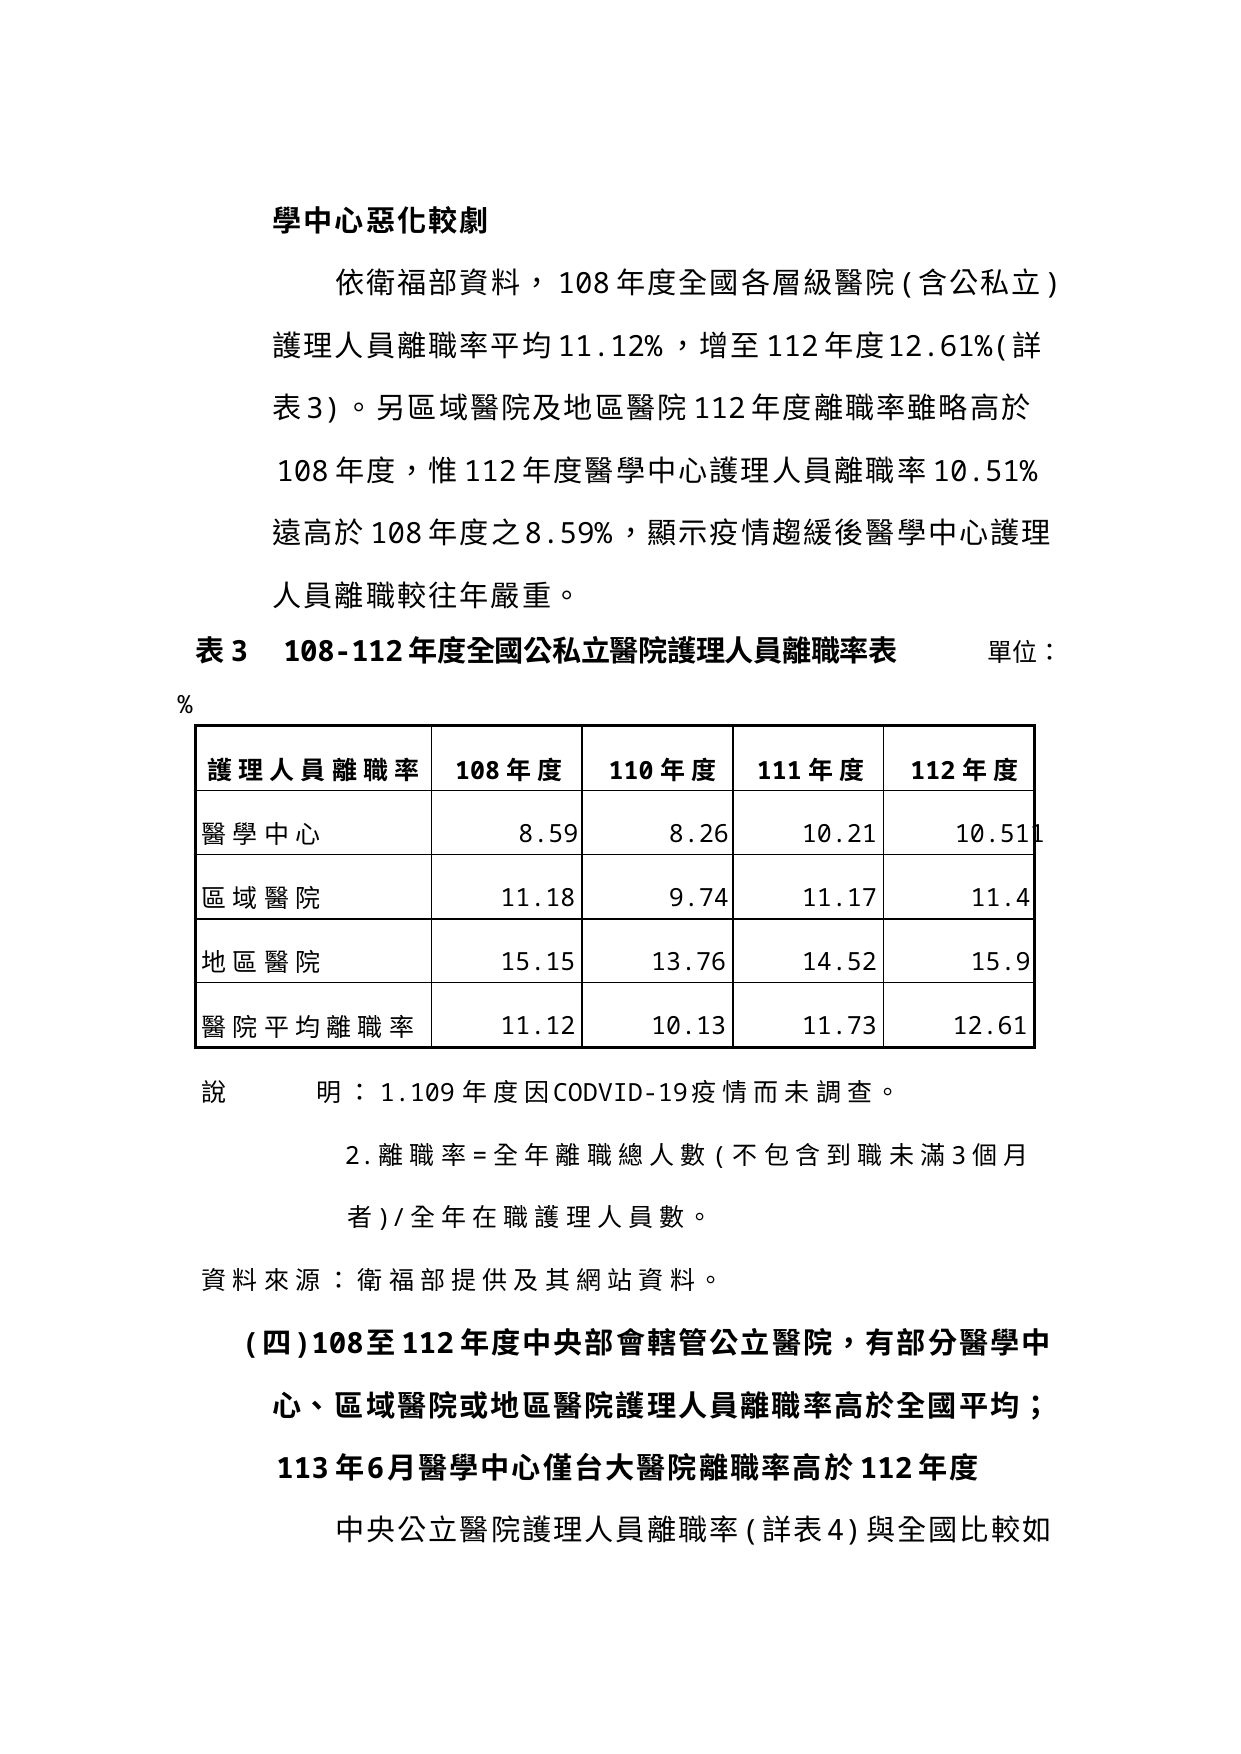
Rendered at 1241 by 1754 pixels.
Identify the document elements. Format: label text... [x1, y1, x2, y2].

table_cell 15.15 [432, 920, 581, 982]
table_cell 9.74 [583, 855, 732, 918]
text 依衛福部資料，108年度全國各層級醫院(含公私立)護理人員離職率平均11.12%，增至112年度12.61%(詳表3)。另區域醫院及地區醫院112年度離職率雖略高於108年度，惟112年度醫學中心護理人員離職率10.51%遠高於108年度之8.59%，顯示疫情趨緩後醫學中心護理人員離職較往年嚴重。 [266, 240, 1063, 615]
table_cell 8.26 [583, 791, 732, 854]
table_header 108年度 [432, 727, 581, 790]
text 說 明：1.109年度因CODVID-19疫情而未調查。 [177, 1049, 1063, 1112]
table_header 110年度 [583, 727, 732, 790]
table_cell 11.73 [734, 983, 883, 1046]
text 中央公立醫院護理人員離職率(詳表4)與全國比較如 [266, 1487, 1063, 1549]
table_cell 15.9 [884, 920, 1033, 982]
table_cell 13.76 [583, 920, 732, 982]
table_cell 10.21 [734, 791, 883, 854]
table_cell 11.17 [734, 855, 883, 918]
text 2.離職率=全年離職總人數(不包含到職未滿3個月者)/全年在職護理人員數。 [203, 1112, 1033, 1237]
table_cell 14.52 [734, 920, 883, 982]
table_cell 醫學中心 [197, 791, 431, 854]
table_cell 11.4 [884, 855, 1033, 918]
table_cell 8.59 [432, 791, 581, 854]
table_cell 10.511 [884, 791, 1033, 854]
table_header 111年度 [734, 727, 883, 790]
table_header 護理人員離職率 [197, 727, 431, 790]
text (四)108至112年度中央部會轄管公立醫院，有部分醫學中心、區域醫院或地區醫院護理人員離職率高於全國平均；113年6月醫學中心僅台大醫院離職率高於112年度 [236, 1299, 1063, 1487]
table_cell 10.13 [583, 983, 732, 1046]
table_cell 醫院平均離職率 [197, 983, 431, 1046]
text 表3 108-112年度全國公私立醫院護理人員離職率表 單位：% [177, 620, 1063, 724]
table_cell 11.12 [432, 983, 581, 1046]
table_cell 12.61 [884, 983, 1033, 1046]
table_cell 地區醫院 [197, 920, 431, 982]
table_cell 區域醫院 [197, 855, 431, 918]
text 學中心惡化較劇 [236, 177, 1063, 240]
text 資料來源：衛福部提供及其網站資料。 [177, 1237, 1063, 1299]
table_cell 11.18 [432, 855, 581, 918]
table_header 112年度 [884, 727, 1033, 790]
